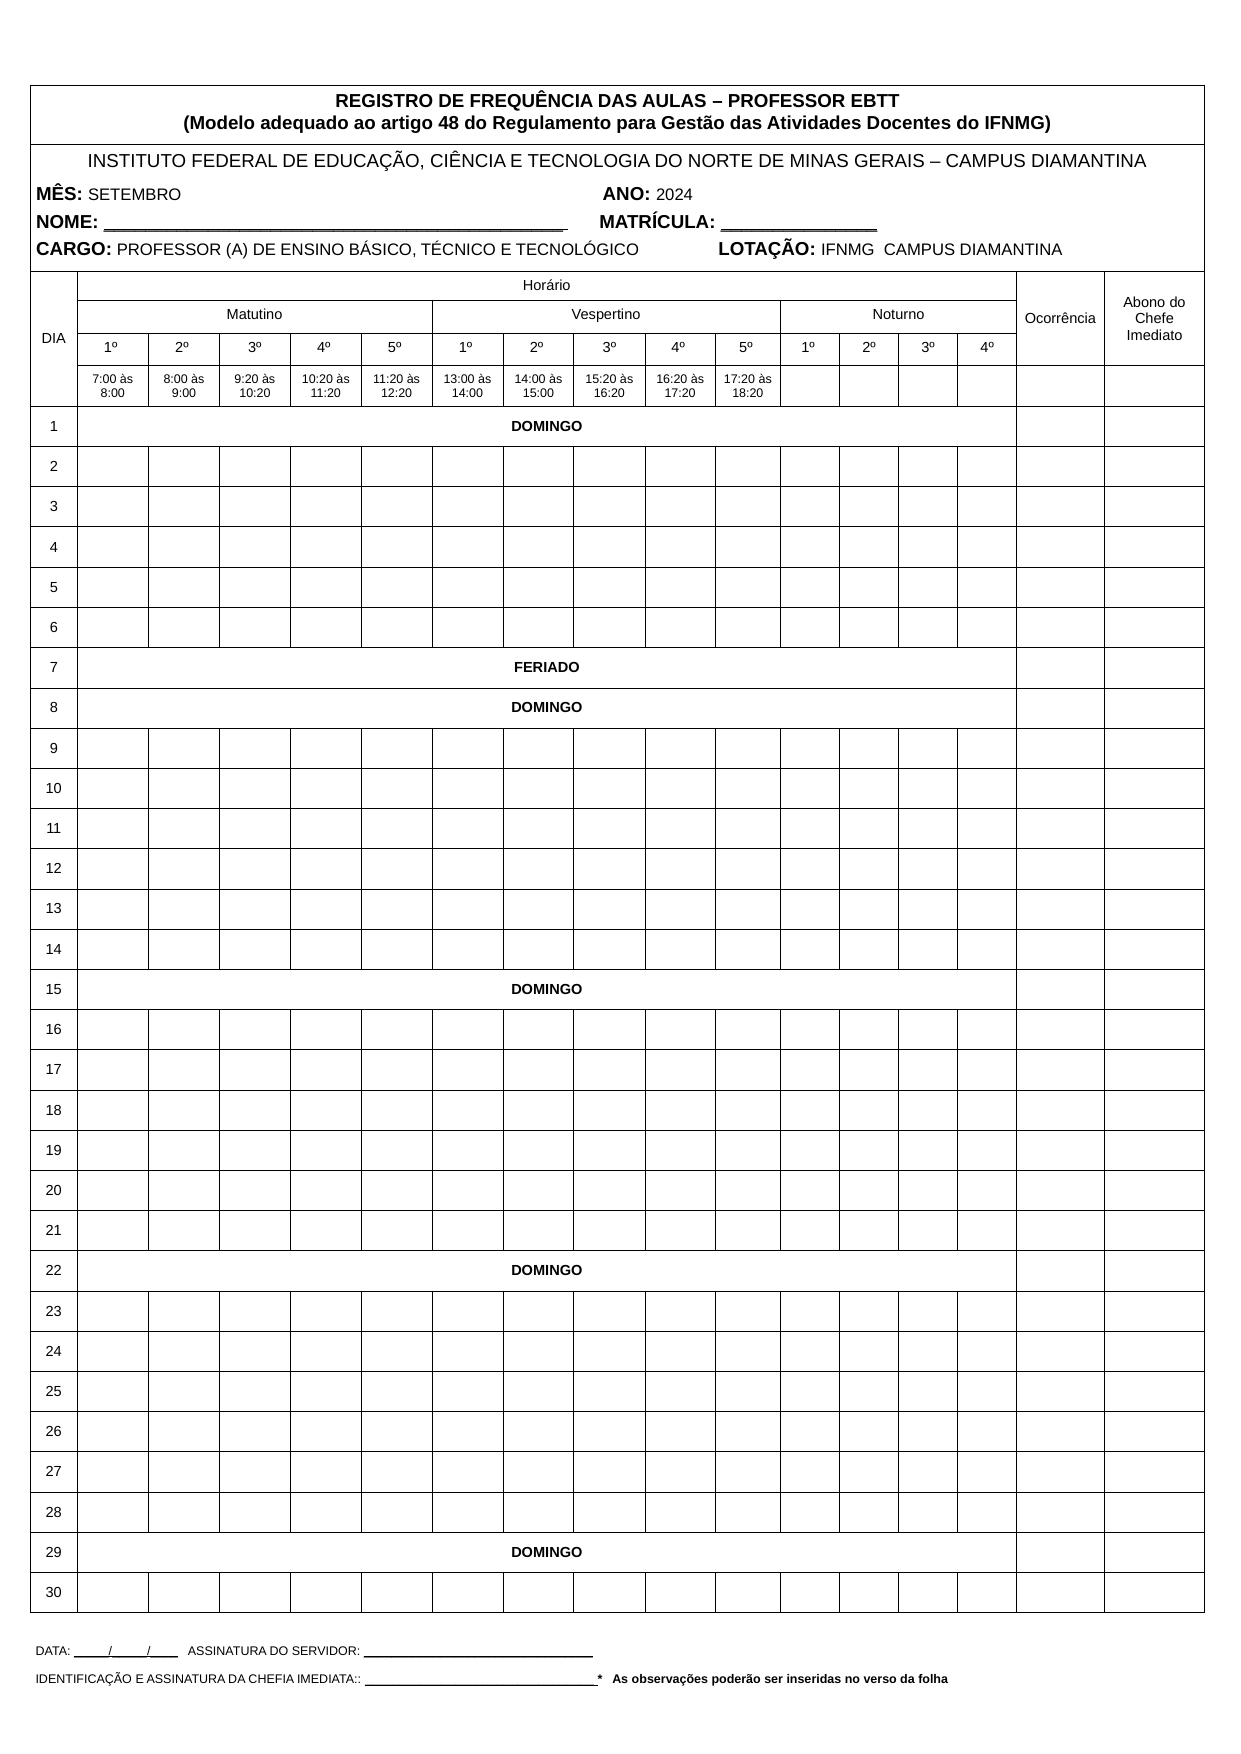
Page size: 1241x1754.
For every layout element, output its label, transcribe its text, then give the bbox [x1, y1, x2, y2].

table_cell [362, 849, 432, 888]
table_cell [504, 1412, 573, 1451]
table_cell [1017, 487, 1104, 526]
table_cell 4º [646, 334, 715, 365]
table_cell [840, 769, 898, 808]
table_cell [433, 608, 503, 647]
table_cell [149, 1171, 219, 1210]
table_cell [840, 729, 898, 768]
table_cell [1105, 1412, 1204, 1451]
table_cell 26 [31, 1412, 77, 1451]
table_cell 27 [31, 1452, 77, 1492]
table_cell [1105, 527, 1204, 567]
table_cell [504, 1372, 573, 1411]
table_cell [291, 1211, 361, 1250]
table_cell [291, 1372, 361, 1411]
table_cell [220, 1010, 290, 1049]
table_cell [220, 1493, 290, 1532]
table_cell [433, 729, 503, 768]
table_cell [781, 1372, 839, 1411]
table_cell [362, 527, 432, 567]
table_cell [362, 1493, 432, 1532]
table_cell [716, 1372, 780, 1411]
table_cell DIA [31, 272, 77, 406]
table_cell [291, 1493, 361, 1532]
table_cell [958, 769, 1016, 808]
table_cell [781, 1452, 839, 1492]
table_header REGISTRO DE FREQUÊNCIA DAS AULAS – PROFESSOR EBTT (Modelo adequado ao artigo 48 do Regulamento para Gestão das Atividades Docentes do IFNMG) [31, 86, 1204, 144]
table_cell [840, 1050, 898, 1089]
table_cell Matutino [78, 301, 432, 332]
table_cell [1105, 1332, 1204, 1371]
table_cell [78, 769, 148, 808]
table_cell [504, 1211, 573, 1250]
table_cell [574, 729, 645, 768]
table_cell [220, 1452, 290, 1492]
table_cell [716, 527, 780, 567]
table_cell [781, 930, 839, 969]
table_cell 11 [31, 809, 77, 848]
table_cell [840, 1091, 898, 1130]
table_cell [716, 1332, 780, 1371]
table_cell [716, 447, 780, 486]
table_cell 6 [31, 608, 77, 647]
table_cell [646, 1452, 715, 1492]
table_cell 25 [31, 1372, 77, 1411]
table_cell [1105, 447, 1204, 486]
table_cell [149, 1332, 219, 1371]
table_cell [362, 608, 432, 647]
table_cell 11:20 às 12:20 [362, 366, 432, 406]
table_cell [840, 890, 898, 929]
table_cell [958, 1452, 1016, 1492]
table_cell [291, 527, 361, 567]
table_cell [504, 890, 573, 929]
table_cell [716, 1171, 780, 1210]
table_cell [1105, 809, 1204, 848]
table_cell 9 [31, 729, 77, 768]
table_cell [149, 447, 219, 486]
table_cell [958, 366, 1016, 406]
table_cell [958, 447, 1016, 486]
table_cell [78, 1171, 148, 1210]
table_cell [1105, 1131, 1204, 1170]
table_cell [1017, 1010, 1104, 1049]
table_cell [504, 1050, 573, 1089]
table_cell [899, 1573, 957, 1612]
table_cell [574, 930, 645, 969]
table_cell Vespertino [433, 301, 780, 332]
table_cell [781, 608, 839, 647]
table_cell 15 [31, 970, 77, 1009]
table_cell [574, 1332, 645, 1371]
table_cell [781, 1050, 839, 1089]
table_cell [78, 1050, 148, 1089]
table_cell 2º [504, 334, 573, 365]
table_cell [220, 527, 290, 567]
table_cell [149, 1573, 219, 1612]
table_cell [1017, 1372, 1104, 1411]
table_cell [958, 1573, 1016, 1612]
table_cell [78, 1573, 148, 1612]
table_cell [220, 1091, 290, 1130]
table_cell [840, 1372, 898, 1411]
table_cell [78, 930, 148, 969]
table_cell 7 [31, 648, 77, 687]
table_cell [149, 1131, 219, 1170]
table_cell [716, 1573, 780, 1612]
table_cell [504, 447, 573, 486]
table_cell [149, 1010, 219, 1049]
table_cell [899, 809, 957, 848]
table_cell [646, 1573, 715, 1612]
table_cell [574, 1372, 645, 1411]
table_cell [840, 366, 898, 406]
table_cell [574, 1091, 645, 1130]
table_cell [362, 930, 432, 969]
table_cell [646, 1091, 715, 1130]
table_cell [574, 809, 645, 848]
table_cell [433, 809, 503, 848]
table_cell [149, 930, 219, 969]
table_cell [149, 769, 219, 808]
table_cell [504, 1292, 573, 1331]
table_cell [220, 1211, 290, 1250]
table_cell [1105, 1493, 1204, 1532]
table_cell [1105, 890, 1204, 929]
table_cell [840, 1452, 898, 1492]
table_cell [899, 1412, 957, 1451]
table_cell [149, 1091, 219, 1130]
table_cell [716, 487, 780, 526]
table_cell 17 [31, 1050, 77, 1089]
table_cell [899, 849, 957, 888]
table_cell [958, 1412, 1016, 1451]
table_cell [716, 1010, 780, 1049]
table_cell [840, 568, 898, 607]
table_cell [433, 1050, 503, 1089]
table_cell [840, 608, 898, 647]
table_cell [433, 849, 503, 888]
table_cell 13:00 às 14:00 [433, 366, 503, 406]
table_cell [362, 1211, 432, 1250]
table_cell [504, 527, 573, 567]
table_cell 3º [899, 334, 957, 365]
table_cell [220, 568, 290, 607]
table_cell [433, 1131, 503, 1170]
table_cell [1017, 648, 1104, 687]
table_cell [1017, 809, 1104, 848]
table_cell 8:00 às 9:00 [149, 366, 219, 406]
table_cell [781, 809, 839, 848]
table_cell [574, 1573, 645, 1612]
table_cell [362, 1412, 432, 1451]
table_cell 16:20 às 17:20 [646, 366, 715, 406]
table_cell [433, 930, 503, 969]
table_cell [1017, 849, 1104, 888]
table_cell [362, 487, 432, 526]
table_cell [716, 930, 780, 969]
table_cell [1017, 1412, 1104, 1451]
table_cell [291, 1091, 361, 1130]
table_cell [78, 1412, 148, 1451]
table_cell 21 [31, 1211, 77, 1250]
table_cell 4 [31, 527, 77, 567]
table_cell 14 [31, 930, 77, 969]
table_cell [433, 1332, 503, 1371]
table_cell [78, 1332, 148, 1371]
table_cell [362, 1573, 432, 1612]
table_cell [1105, 1171, 1204, 1210]
table_cell [899, 729, 957, 768]
table_cell [646, 1292, 715, 1331]
table_cell [78, 608, 148, 647]
table_cell [781, 1171, 839, 1210]
table_cell [220, 1412, 290, 1451]
table_cell [291, 890, 361, 929]
table_cell [149, 568, 219, 607]
table_cell [646, 1211, 715, 1250]
table_cell 22 [31, 1251, 77, 1291]
table_cell 23 [31, 1292, 77, 1331]
table_cell 2º [149, 334, 219, 365]
table_cell [781, 1211, 839, 1250]
table_cell [149, 527, 219, 567]
table_cell [646, 849, 715, 888]
table_cell [781, 1573, 839, 1612]
table_cell [504, 769, 573, 808]
table_cell [1105, 1573, 1204, 1612]
table_cell [958, 1171, 1016, 1210]
table_cell [958, 809, 1016, 848]
table_cell [149, 809, 219, 848]
table_cell [362, 1372, 432, 1411]
table_cell [716, 849, 780, 888]
table_cell [220, 1050, 290, 1089]
table_cell [220, 849, 290, 888]
table_cell [646, 447, 715, 486]
table_cell [899, 1091, 957, 1130]
table_cell [781, 1091, 839, 1130]
table_cell DOMINGO [78, 1533, 1016, 1572]
table_cell [78, 1372, 148, 1411]
table_cell [504, 608, 573, 647]
table_cell [78, 890, 148, 929]
table_cell [433, 1171, 503, 1210]
table_cell [840, 1171, 898, 1210]
table_cell [899, 1171, 957, 1210]
table_cell [504, 568, 573, 607]
table_cell [574, 568, 645, 607]
table_cell Abono do Chefe Imediato [1105, 272, 1204, 365]
table_cell [840, 1573, 898, 1612]
table_cell [149, 729, 219, 768]
table_cell 5 [31, 568, 77, 607]
table_cell [1105, 1010, 1204, 1049]
table_cell [781, 568, 839, 607]
table_cell [574, 487, 645, 526]
table_cell [1017, 1171, 1104, 1210]
table_cell [958, 1091, 1016, 1130]
table_cell [1105, 1211, 1204, 1250]
table_cell [958, 1131, 1016, 1170]
table_cell [958, 487, 1016, 526]
table_cell [646, 1412, 715, 1451]
table_cell [1017, 1292, 1104, 1331]
table_cell [78, 1452, 148, 1492]
table_cell [78, 447, 148, 486]
table_cell [781, 1292, 839, 1331]
table_cell 24 [31, 1332, 77, 1371]
table_cell 13 [31, 890, 77, 929]
table_cell [899, 930, 957, 969]
table_cell [504, 1573, 573, 1612]
table_cell 2 [31, 447, 77, 486]
table_cell [646, 1332, 715, 1371]
table_cell [574, 1412, 645, 1451]
table_cell [149, 487, 219, 526]
table_cell [1105, 769, 1204, 808]
table_cell [1017, 366, 1104, 406]
table_cell DOMINGO [78, 970, 1016, 1009]
table_cell [1105, 568, 1204, 607]
table_cell 16 [31, 1010, 77, 1049]
table_cell [433, 1493, 503, 1532]
table_cell [504, 809, 573, 848]
table_cell [646, 1493, 715, 1532]
table_cell [1105, 970, 1204, 1009]
table_cell 30 [31, 1573, 77, 1612]
table_cell INSTITUTO FEDERAL DE EDUCAÇÃO, CIÊNCIA E TECNOLOGIA DO NORTE DE MINAS GERAIS – CAMPUS DIAMANTINA MÊS: SETEMBRO ANO: 2024 NOME: ____________________________________________ MATRÍCULA: _______________ CARGO: PROFESSOR (A) DE ENSINO BÁSICO, TÉCNICO E TECNOLÓGICO LOTAÇÃO: IFNMG CAMPUS DIAMANTINA [31, 145, 1204, 271]
table_cell [504, 487, 573, 526]
table_cell [1017, 1251, 1104, 1291]
table_cell [781, 527, 839, 567]
table_cell [149, 849, 219, 888]
table_cell 14:00 às 15:00 [504, 366, 573, 406]
table_cell [504, 1493, 573, 1532]
table_cell [433, 890, 503, 929]
table_cell [646, 809, 715, 848]
table_cell [646, 769, 715, 808]
table_cell [899, 1211, 957, 1250]
table_cell [716, 769, 780, 808]
table_cell [574, 769, 645, 808]
table_cell 28 [31, 1493, 77, 1532]
table_cell [1017, 689, 1104, 728]
table_cell [646, 930, 715, 969]
table_cell [840, 1412, 898, 1451]
table_cell [362, 1332, 432, 1371]
table_cell DOMINGO [78, 407, 1016, 446]
table_cell [716, 1412, 780, 1451]
table_cell [1105, 487, 1204, 526]
table_cell [1017, 568, 1104, 607]
table_cell [781, 1131, 839, 1170]
table_cell [220, 608, 290, 647]
table_cell [646, 568, 715, 607]
table_cell [1017, 890, 1104, 929]
table_cell [899, 1131, 957, 1170]
table_cell 29 [31, 1533, 77, 1572]
table_cell [433, 1292, 503, 1331]
table_cell [1017, 1533, 1104, 1572]
table_cell [149, 1211, 219, 1250]
table_cell [958, 729, 1016, 768]
table_cell [291, 729, 361, 768]
table_cell [291, 1010, 361, 1049]
table_cell [1105, 1251, 1204, 1291]
table_cell [291, 849, 361, 888]
table_cell 10:20 às 11:20 [291, 366, 361, 406]
table_cell [291, 1171, 361, 1210]
table_cell 18 [31, 1091, 77, 1130]
table_cell [504, 849, 573, 888]
table_cell [1105, 689, 1204, 728]
table_cell [958, 890, 1016, 929]
table_cell [840, 1493, 898, 1532]
table_cell [781, 366, 839, 406]
table_cell [78, 849, 148, 888]
table_cell [646, 1010, 715, 1049]
table_cell [1017, 407, 1104, 446]
table_cell [899, 769, 957, 808]
table_cell [716, 1131, 780, 1170]
table_cell [899, 1372, 957, 1411]
table_cell [646, 729, 715, 768]
table_cell [78, 487, 148, 526]
table_cell [220, 1372, 290, 1411]
table_cell [149, 1372, 219, 1411]
table_cell [646, 608, 715, 647]
table_cell [504, 930, 573, 969]
table_cell [716, 1091, 780, 1130]
table_cell [433, 1452, 503, 1492]
table_cell [781, 729, 839, 768]
table_cell [1105, 1050, 1204, 1089]
table_cell [958, 1211, 1016, 1250]
table_cell [899, 568, 957, 607]
table_cell [291, 568, 361, 607]
table_cell [362, 1050, 432, 1089]
table_cell [220, 447, 290, 486]
table_cell [899, 487, 957, 526]
table_cell [781, 1412, 839, 1451]
table_cell 4º [958, 334, 1016, 365]
text IDENTIFICAÇÃO E ASSINATURA DA CHEFIA IMEDIATA:: _________________________________ * As observações poderão ser inseridas no verso da folha [35, 1672, 1205, 1687]
table_cell [433, 447, 503, 486]
table_cell [646, 487, 715, 526]
table_cell [149, 608, 219, 647]
table_cell 1º [78, 334, 148, 365]
table_cell [291, 809, 361, 848]
table_cell [574, 1010, 645, 1049]
table_cell [362, 1010, 432, 1049]
table_cell [149, 1452, 219, 1492]
table_cell [433, 487, 503, 526]
table_cell [433, 1372, 503, 1411]
table_cell [781, 1493, 839, 1532]
table_cell [781, 849, 839, 888]
table_cell [958, 568, 1016, 607]
table_cell [840, 527, 898, 567]
table_cell 12 [31, 849, 77, 888]
table_cell [433, 1573, 503, 1612]
table_cell [433, 1010, 503, 1049]
table_cell [899, 890, 957, 929]
table_cell [1017, 1050, 1104, 1089]
table_cell [362, 809, 432, 848]
table_cell [899, 1010, 957, 1049]
table_cell [840, 930, 898, 969]
table_cell 1º [433, 334, 503, 365]
table_cell [781, 890, 839, 929]
table_cell [433, 1091, 503, 1130]
table_cell [646, 527, 715, 567]
table_cell [220, 1131, 290, 1170]
table_cell [433, 769, 503, 808]
table_cell [574, 1211, 645, 1250]
table_cell [291, 1292, 361, 1331]
table_cell [362, 568, 432, 607]
table_cell [716, 1452, 780, 1492]
table_cell [220, 487, 290, 526]
table_cell [1105, 930, 1204, 969]
table_cell [362, 447, 432, 486]
text DATA: _____/_____/____ ASSINATURA DO SERVIDOR: _________________________________ [35, 1643, 1205, 1658]
table_cell [840, 1131, 898, 1170]
table_cell [716, 1493, 780, 1532]
table_cell [1017, 1573, 1104, 1612]
table_cell [362, 1171, 432, 1210]
table_cell Ocorrência [1017, 272, 1104, 365]
table_cell [781, 769, 839, 808]
table_cell [958, 1010, 1016, 1049]
table_cell [291, 1573, 361, 1612]
table_cell [433, 1211, 503, 1250]
table_cell [899, 1050, 957, 1089]
table_cell [78, 1131, 148, 1170]
table_cell Noturno [781, 301, 1016, 332]
table_cell [220, 930, 290, 969]
table_cell 2º [840, 334, 898, 365]
table_cell [716, 1050, 780, 1089]
table_cell [840, 809, 898, 848]
table_cell [78, 568, 148, 607]
table_cell [362, 729, 432, 768]
table_cell [958, 1332, 1016, 1371]
table_cell 1º [781, 334, 839, 365]
table_cell [1105, 1533, 1204, 1572]
table_cell [291, 487, 361, 526]
table_cell [899, 447, 957, 486]
table_cell [78, 1292, 148, 1331]
table_cell [1105, 608, 1204, 647]
table_cell [1105, 729, 1204, 768]
table_cell [716, 608, 780, 647]
table_cell [840, 1332, 898, 1371]
table_cell [1017, 1131, 1104, 1170]
table_cell [574, 1292, 645, 1331]
table_cell [362, 890, 432, 929]
table_cell [78, 1211, 148, 1250]
table_cell [1017, 1493, 1104, 1532]
table_cell [716, 1211, 780, 1250]
table_cell [899, 1292, 957, 1331]
table_cell [291, 1452, 361, 1492]
table_cell [1105, 1091, 1204, 1130]
table_cell [574, 890, 645, 929]
table_cell [149, 1493, 219, 1532]
table_cell [840, 1010, 898, 1049]
table_cell [716, 809, 780, 848]
table_cell [291, 1050, 361, 1089]
table_cell [1105, 1292, 1204, 1331]
table_cell 15:20 às 16:20 [574, 366, 645, 406]
table_cell [504, 1131, 573, 1170]
table_cell 5º [362, 334, 432, 365]
table_cell [291, 447, 361, 486]
table_cell FERIADO [78, 648, 1016, 687]
table_cell [149, 1050, 219, 1089]
table_cell [78, 1091, 148, 1130]
table_cell [899, 1493, 957, 1532]
table_cell [220, 769, 290, 808]
table_cell 3 [31, 487, 77, 526]
table_cell [646, 1171, 715, 1210]
table_cell [1017, 1091, 1104, 1130]
table_cell [78, 1493, 148, 1532]
table_cell [504, 729, 573, 768]
table_cell [1017, 930, 1104, 969]
table_cell [504, 1091, 573, 1130]
table_cell [1105, 407, 1204, 446]
table_cell DOMINGO [78, 689, 1016, 728]
table_cell [220, 1332, 290, 1371]
table_cell [78, 809, 148, 848]
table_cell [958, 930, 1016, 969]
table_cell [504, 1010, 573, 1049]
table_cell [220, 809, 290, 848]
table_cell [1017, 447, 1104, 486]
table_cell [899, 366, 957, 406]
table_cell [716, 568, 780, 607]
table_cell [1105, 1452, 1204, 1492]
table_cell 3º [220, 334, 290, 365]
table_cell [840, 1211, 898, 1250]
table_cell [1017, 769, 1104, 808]
table_cell [220, 890, 290, 929]
table_cell [716, 729, 780, 768]
table_cell 3º [574, 334, 645, 365]
table_cell [291, 930, 361, 969]
table_cell [716, 890, 780, 929]
table_cell [958, 527, 1016, 567]
table_cell [1105, 648, 1204, 687]
table_cell [1105, 849, 1204, 888]
table_cell [1017, 1332, 1104, 1371]
table_cell [716, 1292, 780, 1331]
table_cell [840, 1292, 898, 1331]
table_cell [574, 1452, 645, 1492]
table_cell [781, 1010, 839, 1049]
table_cell [78, 1010, 148, 1049]
table_cell [362, 1452, 432, 1492]
table_cell [220, 1292, 290, 1331]
table_cell [574, 447, 645, 486]
table_cell [291, 769, 361, 808]
table_cell [1105, 1372, 1204, 1411]
table_cell [291, 1412, 361, 1451]
table_cell [574, 1131, 645, 1170]
table_cell [362, 769, 432, 808]
table_cell [840, 447, 898, 486]
table_cell [291, 1332, 361, 1371]
table_cell 10 [31, 769, 77, 808]
table_cell 9:20 às 10:20 [220, 366, 290, 406]
table_cell [958, 1372, 1016, 1411]
table_cell [220, 729, 290, 768]
table_cell 4º [291, 334, 361, 365]
table_cell [1017, 1452, 1104, 1492]
table_cell [433, 527, 503, 567]
table_cell [1105, 366, 1204, 406]
table_cell [1017, 608, 1104, 647]
table_cell [291, 608, 361, 647]
table_cell [504, 1332, 573, 1371]
table_cell [362, 1091, 432, 1130]
table_cell [840, 487, 898, 526]
table_cell [899, 1332, 957, 1371]
table_cell [646, 1372, 715, 1411]
table_cell [220, 1573, 290, 1612]
table_cell [504, 1452, 573, 1492]
table_cell [149, 1292, 219, 1331]
table_cell 7:00 às 8:00 [78, 366, 148, 406]
table_cell [574, 1493, 645, 1532]
table_cell [781, 447, 839, 486]
table_cell [574, 1050, 645, 1089]
table_cell [362, 1292, 432, 1331]
table_cell [1017, 729, 1104, 768]
table_cell [149, 890, 219, 929]
table_cell [78, 527, 148, 567]
table_cell [362, 1131, 432, 1170]
table_cell 1 [31, 407, 77, 446]
table_cell 17:20 às 18:20 [716, 366, 780, 406]
table_cell DOMINGO [78, 1251, 1016, 1291]
table_cell [1017, 970, 1104, 1009]
table_cell 19 [31, 1131, 77, 1170]
table_cell [433, 1412, 503, 1451]
table_cell [781, 1332, 839, 1371]
table_cell [958, 1493, 1016, 1532]
table_cell [574, 849, 645, 888]
table_cell [958, 849, 1016, 888]
table_cell [220, 1171, 290, 1210]
table_cell [291, 1131, 361, 1170]
table_cell [574, 608, 645, 647]
table_cell 20 [31, 1171, 77, 1210]
table_cell [646, 890, 715, 929]
table_cell [958, 1292, 1016, 1331]
table_cell 5º [716, 334, 780, 365]
table_cell [574, 527, 645, 567]
table_cell [1017, 527, 1104, 567]
table_cell [433, 568, 503, 607]
table_cell [504, 1171, 573, 1210]
table_cell [1017, 1211, 1104, 1250]
table_cell [958, 608, 1016, 647]
table_cell [899, 608, 957, 647]
table_cell [899, 527, 957, 567]
table_cell [78, 729, 148, 768]
table_cell [781, 487, 839, 526]
table_cell [574, 1171, 645, 1210]
table_cell [840, 849, 898, 888]
table_cell [958, 1050, 1016, 1089]
table_cell Horário [78, 272, 1016, 299]
table_cell [646, 1050, 715, 1089]
table_cell [149, 1412, 219, 1451]
table_cell [899, 1452, 957, 1492]
table_cell 8 [31, 689, 77, 728]
table_cell [646, 1131, 715, 1170]
